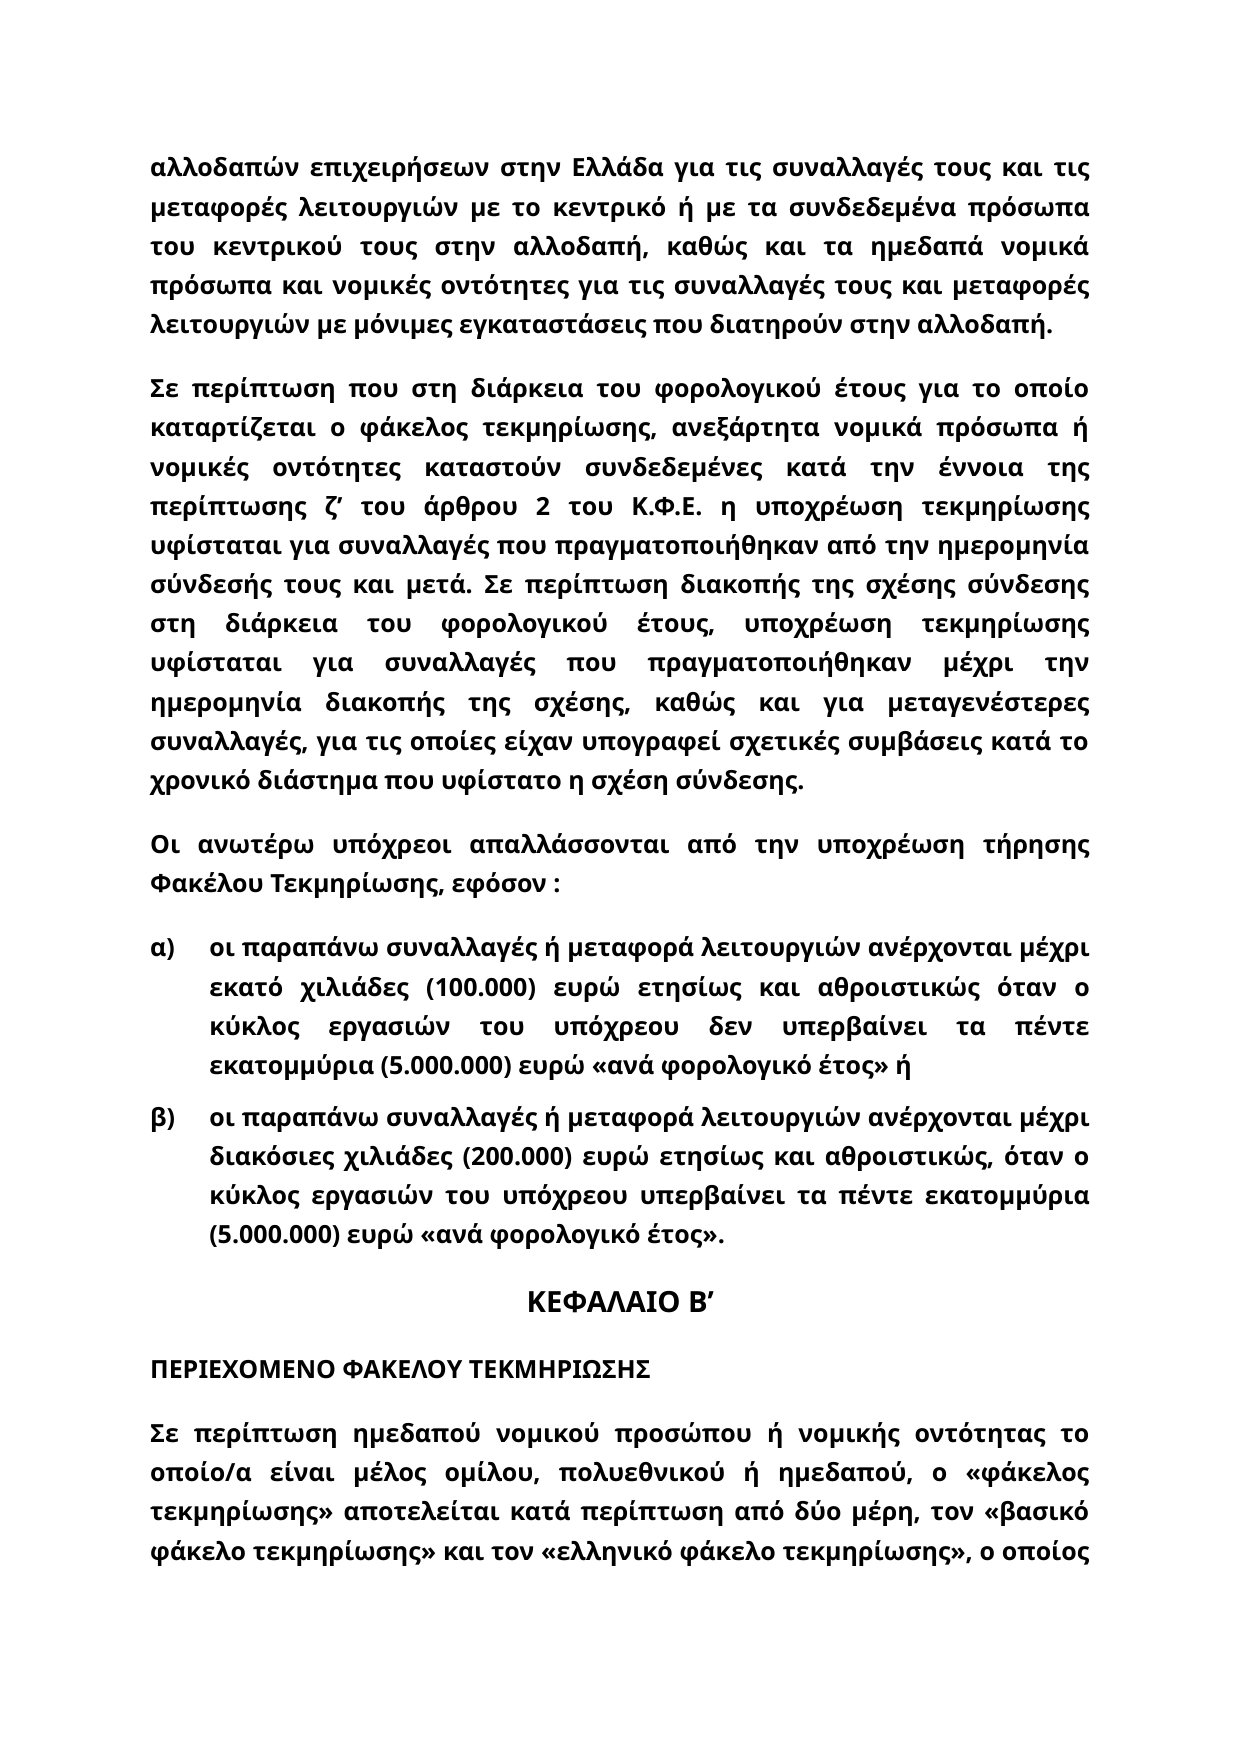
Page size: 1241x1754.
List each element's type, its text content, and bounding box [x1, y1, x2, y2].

text Σε περίπτωση που στη διάρκεια του φορολογικού έτους για το οποίο καταρτίζεται ο φάκελος τεκμηρίωσης, ανεξάρτητα νομικά πρόσωπα ή νομικές οντότητες καταστούν συνδεδεμένες κατά την έννοια της περίπτωσης ζ’ του άρθρου 2 του Κ.Φ.Ε. η υποχρέωση τεκμηρίωσης υφίσταται για συναλλαγές που πραγματοποιήθηκαν από την ημερομηνία σύνδεσής τους και μετά. Σε περίπτωση διακοπής της σχέσης σύνδεσης στη διάρκεια του φορολογικού έτους, υποχρέωση τεκμηρίωσης υφίσταται για συναλλαγές που πραγματοποιήθηκαν μέχρι την ημερομηνία διακοπής της σχέσης, καθώς και για μεταγενέστερες συναλλαγές, για τις οποίες είχαν υπογραφεί σχετικές συμβάσεις κατά το χρονικό διάστημα που υφίστατο η σχέση σύνδεσης. [150, 371, 1090, 797]
subtitle ΚΕΦΑΛΑΙΟ Β’ [150, 1281, 1090, 1321]
list β) οι παραπάνω συναλλαγές ή μεταφορά λειτουργιών ανέρχονται μέχρι διακόσιες χιλιάδες (200.000) ευρώ ετησίως και αθροιστικώς, όταν ο κύκλος εργασιών του υπόχρεου υπερβαίνει τα πέντε εκατομμύρια (5.000.000) ευρώ «ανά φορολογικό έτος». [150, 1099, 1090, 1251]
text Σε περίπτωση ημεδαπού νομικού προσώπου ή νομικής οντότητας το οποίο/α είναι μέλος ομίλου, πολυεθνικού ή ημεδαπού, ο «φάκελος τεκμηρίωσης» αποτελείται κατά περίπτωση από δύο μέρη, τον «βασικό φάκελο τεκμηρίωσης» και τον «ελληνικό φάκελο τεκμηρίωσης», ο οποίος [150, 1416, 1090, 1567]
text ΠΕΡΙΕΧΟΜΕΝΟ ΦΑΚΕΛΟY ΤΕΚΜΗΡΙΩΣΗΣ [150, 1351, 1090, 1386]
text Οι ανωτέρω υπόχρεοι απαλλάσσονται από την υποχρέωση τήρησης Φακέλου Τεκμηρίωσης, εφόσον : [150, 827, 1090, 900]
list α) οι παραπάνω συναλλαγές ή μεταφορά λειτουργιών ανέρχονται μέχρι εκατό χιλιάδες (100.000) ευρώ ετησίως και αθροιστικώς όταν ο κύκλος εργασιών του υπόχρεου δεν υπερβαίνει τα πέντε εκατομμύρια (5.000.000) ευρώ «ανά φορολογικό έτος» ή [150, 930, 1090, 1082]
text αλλοδαπών επιχειρήσεων στην Ελλάδα για τις συναλλαγές τους και τις μεταφορές λειτουργιών με το κεντρικό ή με τα συνδεδεμένα πρόσωπα του κεντρικού τους στην αλλοδαπή, καθώς και τα ημεδαπά νομικά πρόσωπα και νομικές οντότητες για τις συναλλαγές τους και μεταφορές λειτουργιών με μόνιμες εγκαταστάσεις που διατηρούν στην αλλοδαπή. [150, 150, 1090, 341]
